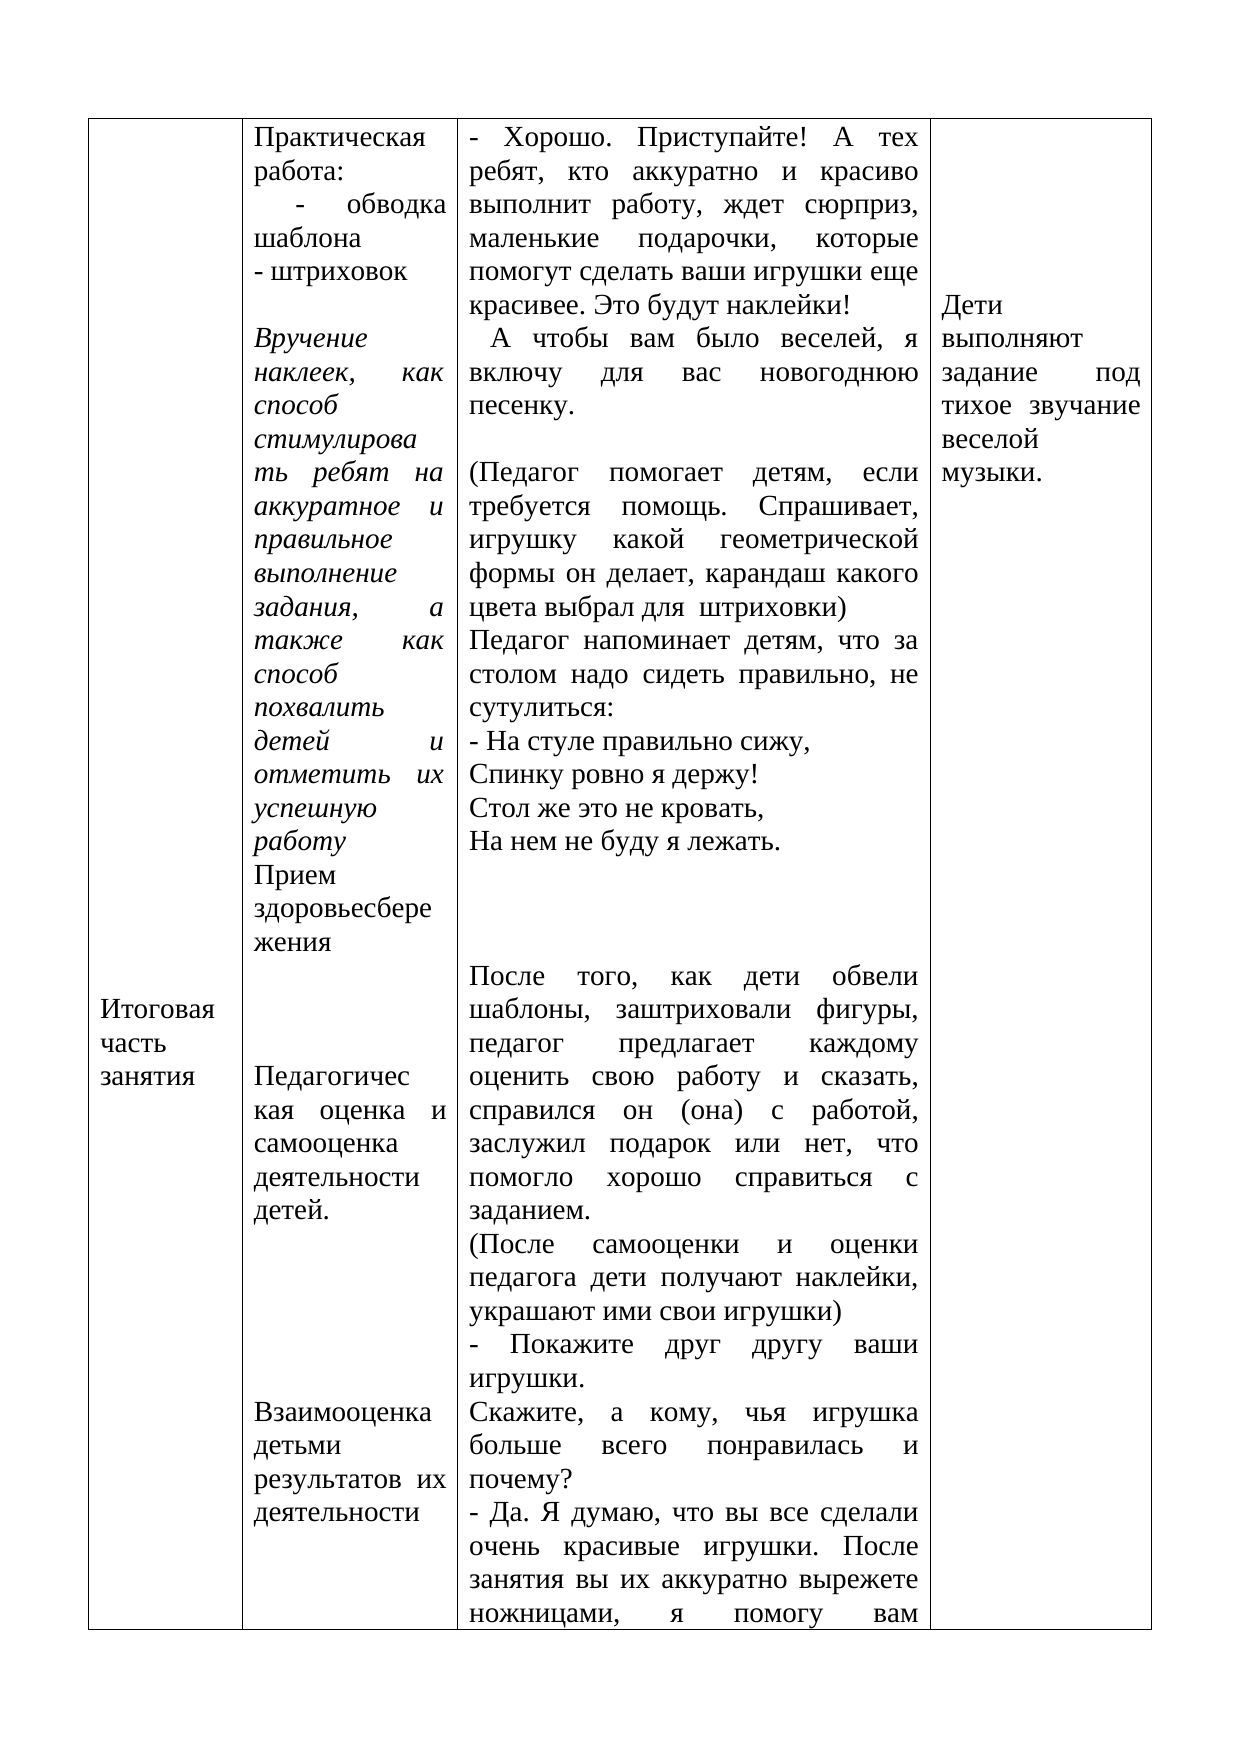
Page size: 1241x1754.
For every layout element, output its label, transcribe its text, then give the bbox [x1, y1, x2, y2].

table_cell Дети выполняют задание под тихое звучание веселой музыки. [931, 119, 1151, 1628]
table_cell Итоговая часть занятия [89, 119, 242, 1628]
table_cell - Хорошо. Приступайте! А тех ребят, кто аккуратно и красиво выполнит работу, ждет сюрприз, маленькие подарочки, которые помогут сделать ваши игрушки еще красивее. Это будут наклейки! А чтобы вам было веселей, я включу для вас новогоднюю песенку. (Педагог помогает детям, если требуется помощь. Спрашивает, игрушку какой геометрической формы он делает, карандаш какого цвета выбрал для штриховки) Педагог напоминает детям, что за столом надо сидеть правильно, не сутулиться: - На стуле правильно сижу, Спинку ровно я держу! Стол же это не кровать, На нем не буду я лежать. После того, как дети обвели шаблоны, заштриховали фигуры, педагог предлагает каждому оценить свою работу и сказать, справился он (она) с работой, заслужил подарок или нет, что помогло хорошо справиться с заданием. (После самооценки и оценки педагога дети получают наклейки, украшают ими свои игрушки) - Покажите друг другу ваши игрушки. Скажите, а кому, чья игрушка больше всего понравилась и почему? - Да. Я думаю, что вы все сделали очень красивые игрушки. После занятия вы их аккуратно вырежете ножницами, я помогу вам [458, 119, 930, 1628]
table_cell Практическая работа: - обводка шаблона - штриховок Вручение наклеек, как способ стимулирова ть ребят на аккуратное и правильное выполнение задания, а также как способ похвалить детей и отметить их успешную работу Прием здоровьесбережения Педагогичес кая оценка и самооценка деятельности детей. Взаимооценка детьми результатов их деятельности [243, 119, 457, 1628]
